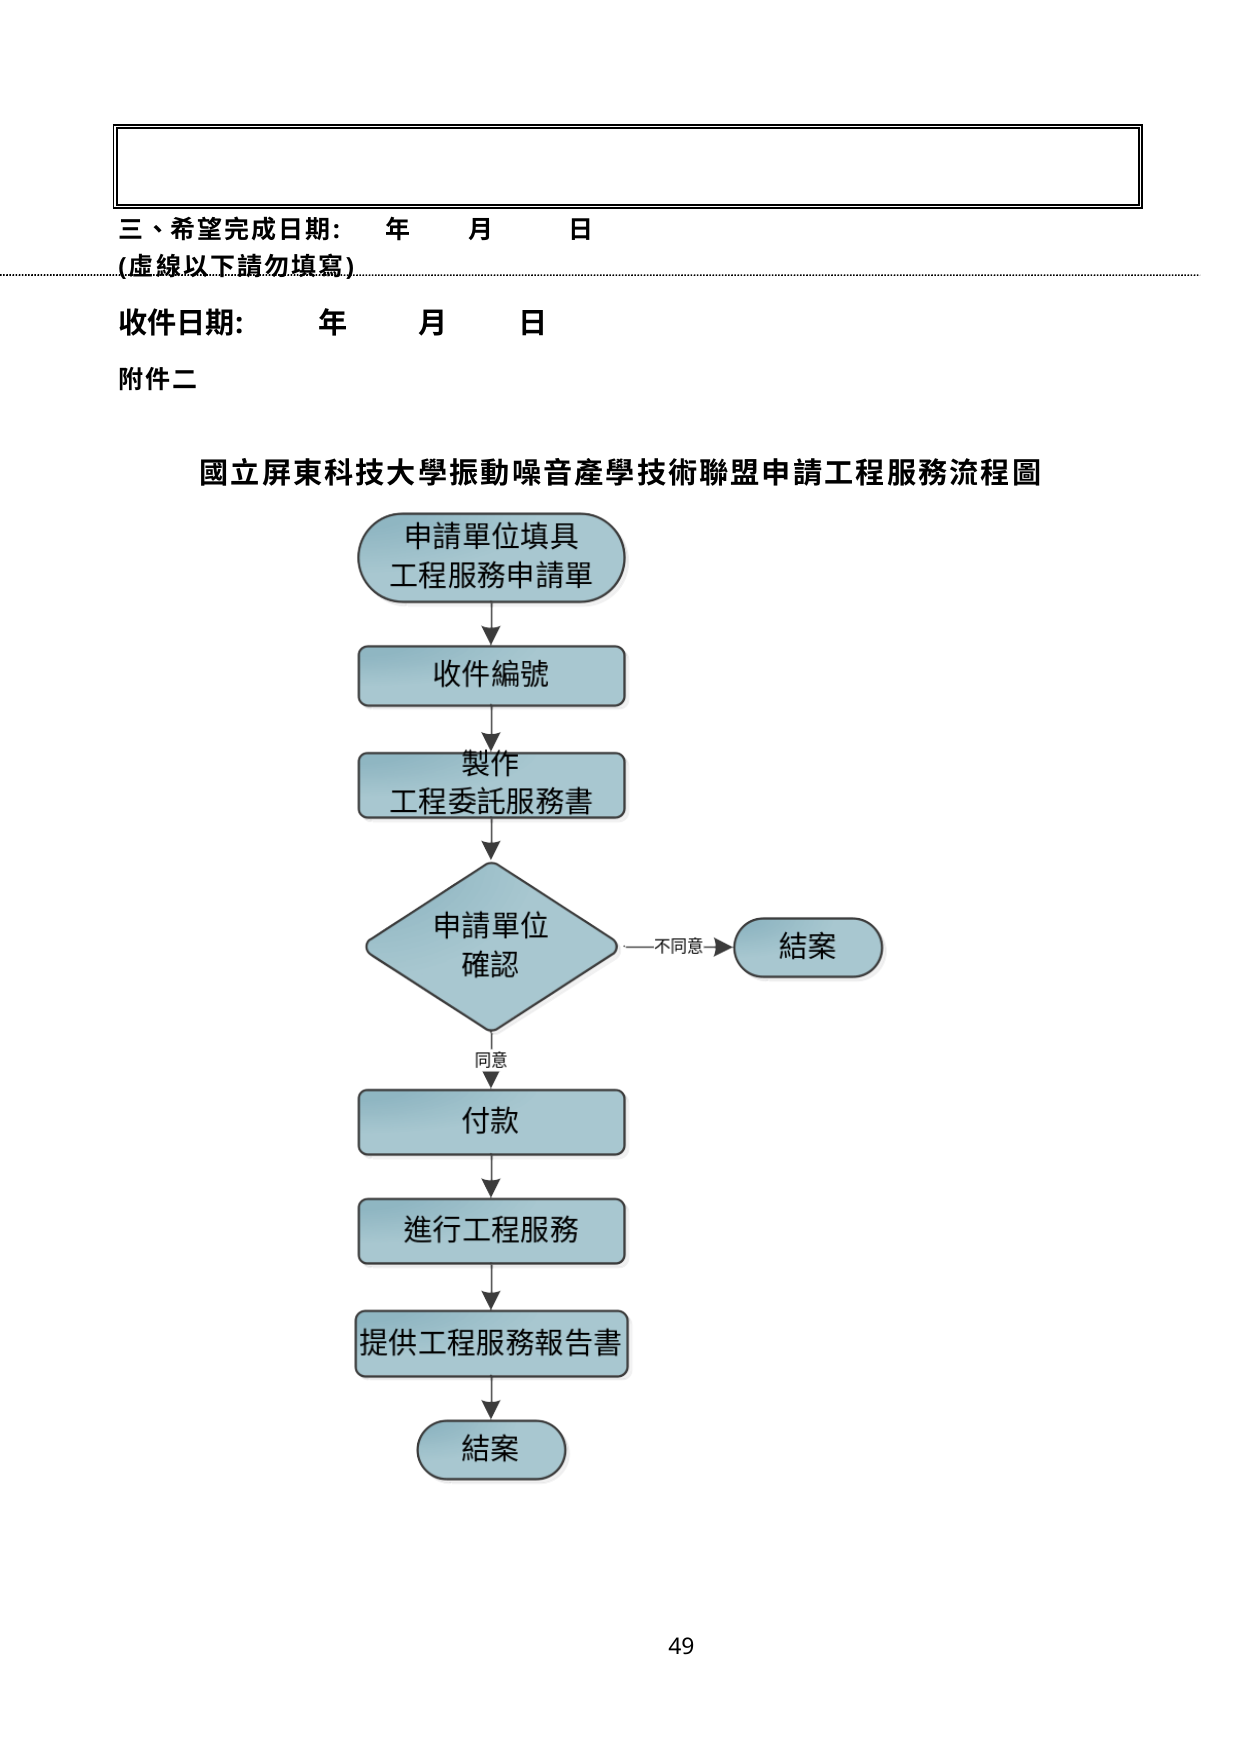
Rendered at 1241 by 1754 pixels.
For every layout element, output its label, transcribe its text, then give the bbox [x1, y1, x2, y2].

text (虛線以下請勿填寫) [118, 246, 1122, 283]
text 附件二 [118, 358, 1122, 396]
table_header [118, 129, 1138, 204]
text 國立屏東科技大學振動噪音產學技術聯盟申請工程服務流程圖 [118, 433, 1122, 508]
text 三、希望完成日期: 年 月 日 [118, 209, 1122, 246]
text 收件日期: 年 月 日 [118, 283, 1122, 358]
